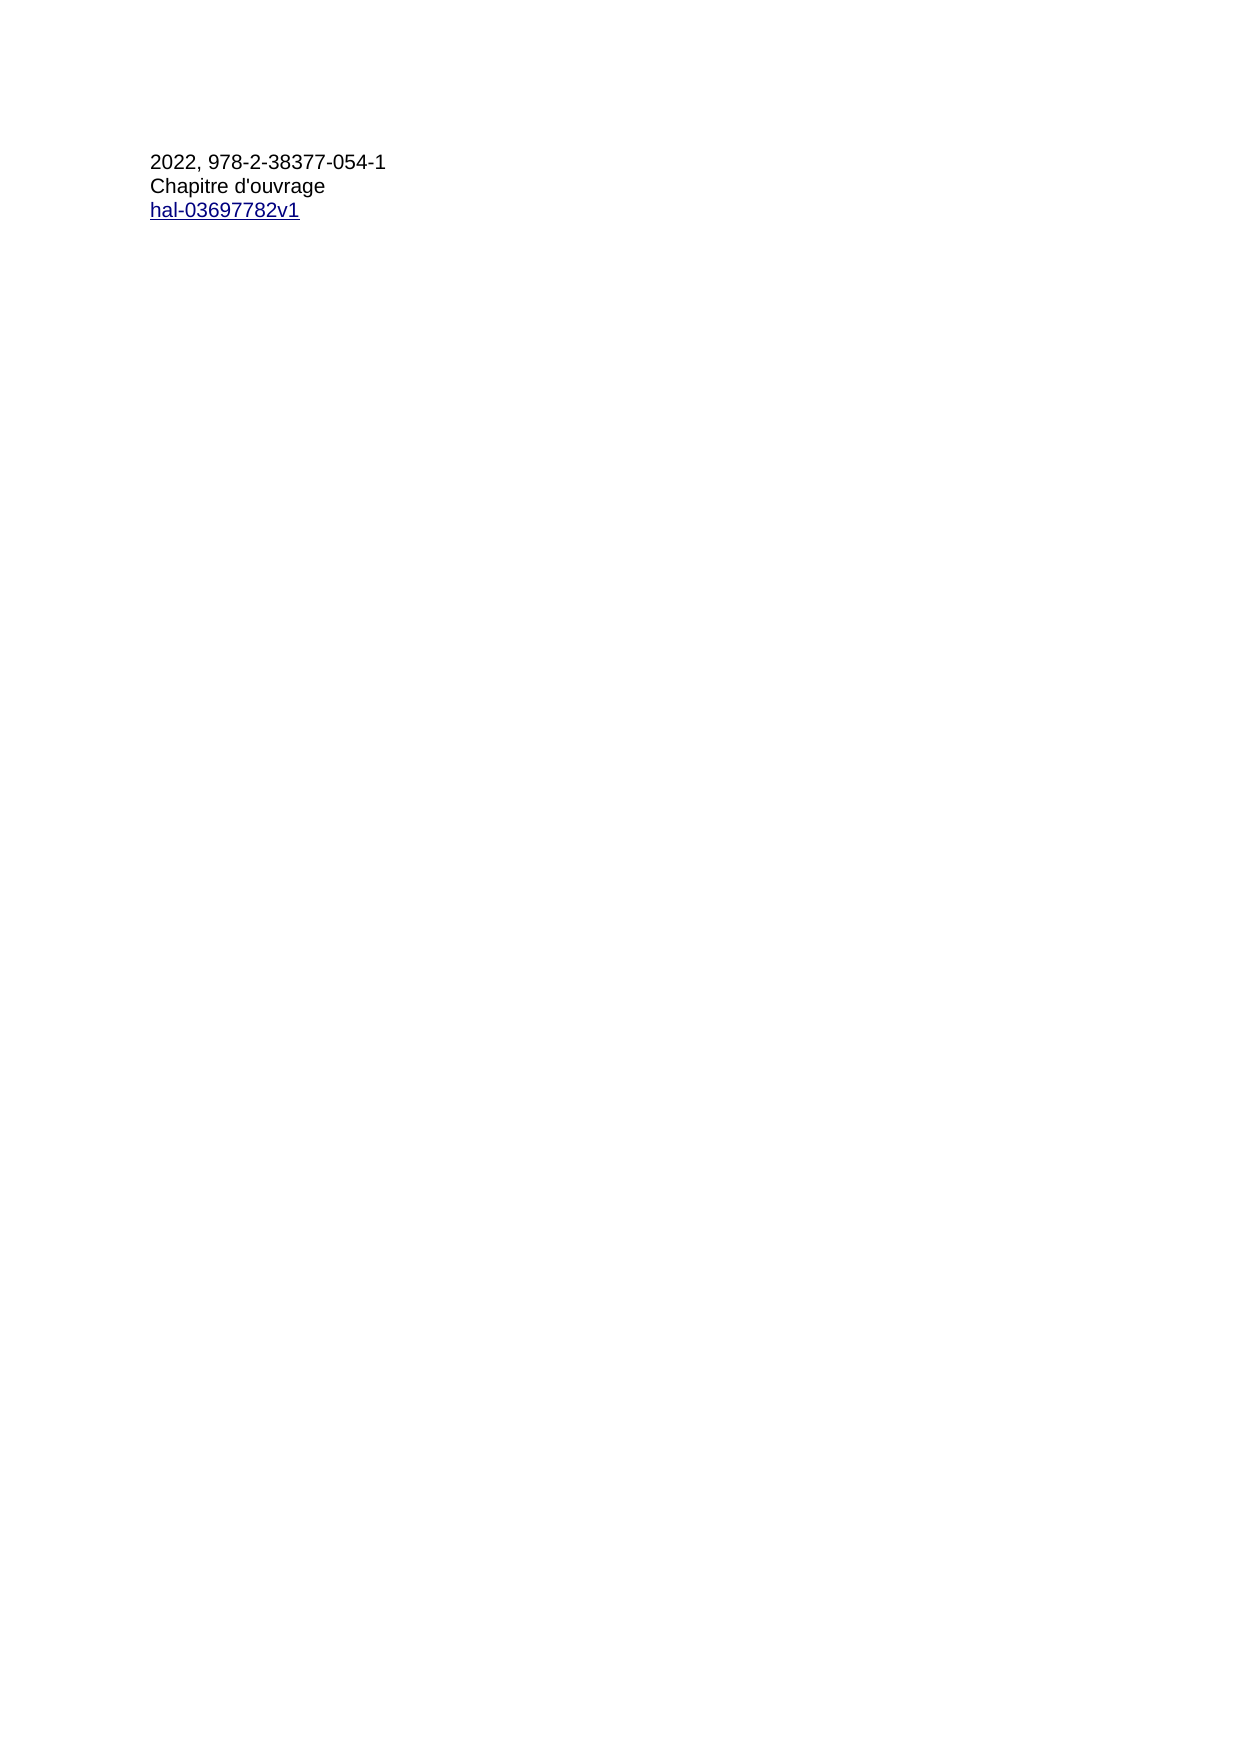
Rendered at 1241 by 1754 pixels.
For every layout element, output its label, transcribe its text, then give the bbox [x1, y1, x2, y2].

table_header 2022, 978-2-38377-054-1 Chapitre d'ouvrage hal-03697782v1 [150, 150, 1090, 222]
